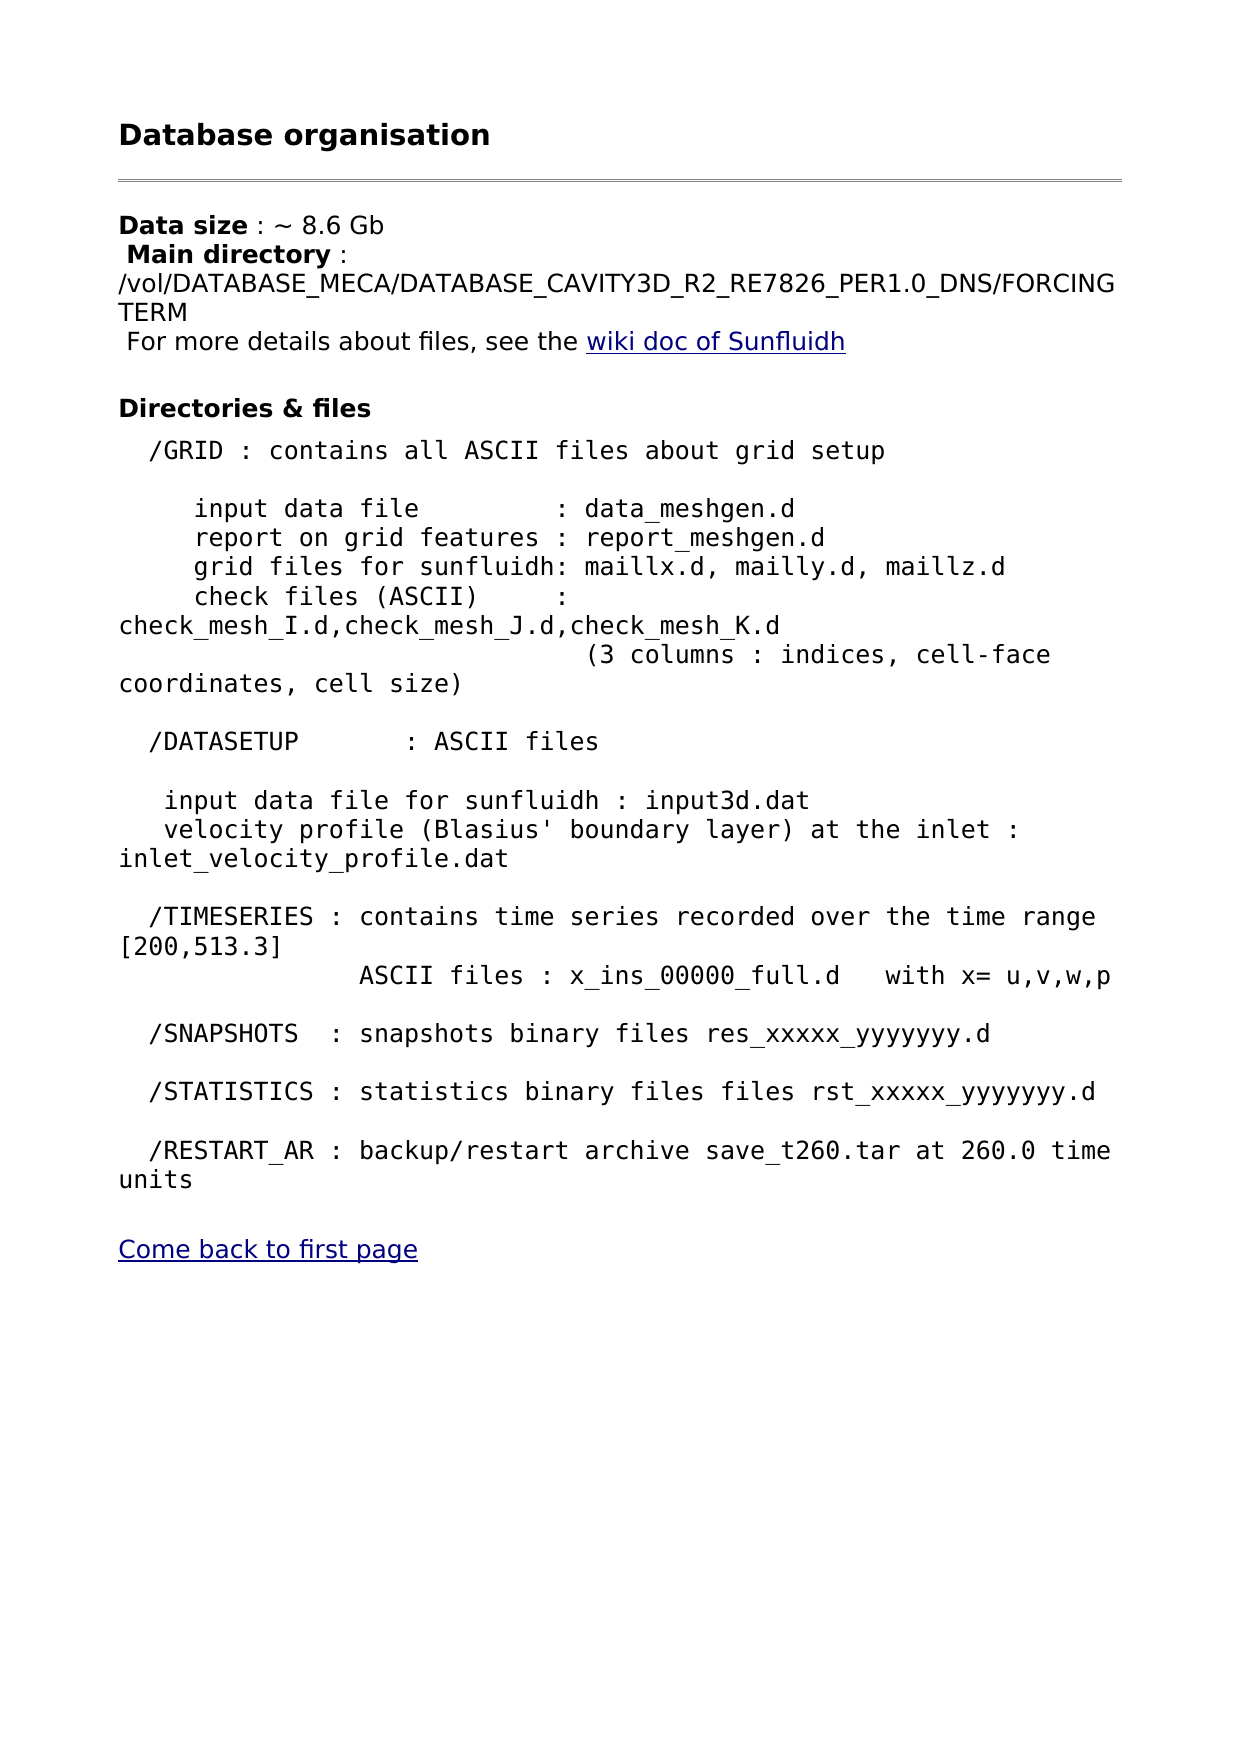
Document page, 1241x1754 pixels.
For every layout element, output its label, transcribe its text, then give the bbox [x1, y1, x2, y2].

text /GRID : contains all ASCII files about grid setup input data file : data_meshgen.d report on grid features : report_meshgen.d grid files for sunfluidh: maillx.d, mailly.d, maillz.d check files (ASCII) : check_mesh_I.d,check_mesh_J.d,check_mesh_K.d (3 columns : indices, cell-face coordinates, cell size) /DATASETUP : ASCII files input data file for sunfluidh : input3d.dat velocity profile (Blasius' boundary layer) at the inlet : inlet_velocity_profile.dat /TIMESERIES : contains time series recorded over the time range [200,513.3] ASCII files : x_ins_00000_full.d with x= u,v,w,p /SNAPSHOTS : snapshots binary files res_xxxxx_yyyyyyy.d /STATISTICS : statistics binary files files rst_xxxxx_yyyyyyy.d /RESTART_AR : backup/restart archive save_t260.tar at 260.0 time units [118, 436, 1122, 1223]
text Come back to first page [118, 1235, 1122, 1264]
text Data size : ~ 8.6 Gb Main directory : /vol/DATABASE_MECA/DATABASE_CAVITY3D_R2_RE7826_PER1.0_DNS/FORCINGTERM For more details about files, see the wiki doc of Sunfluidh [118, 211, 1122, 357]
subtitle Directories & files [118, 394, 1122, 423]
subtitle Database organisation [118, 118, 1122, 152]
